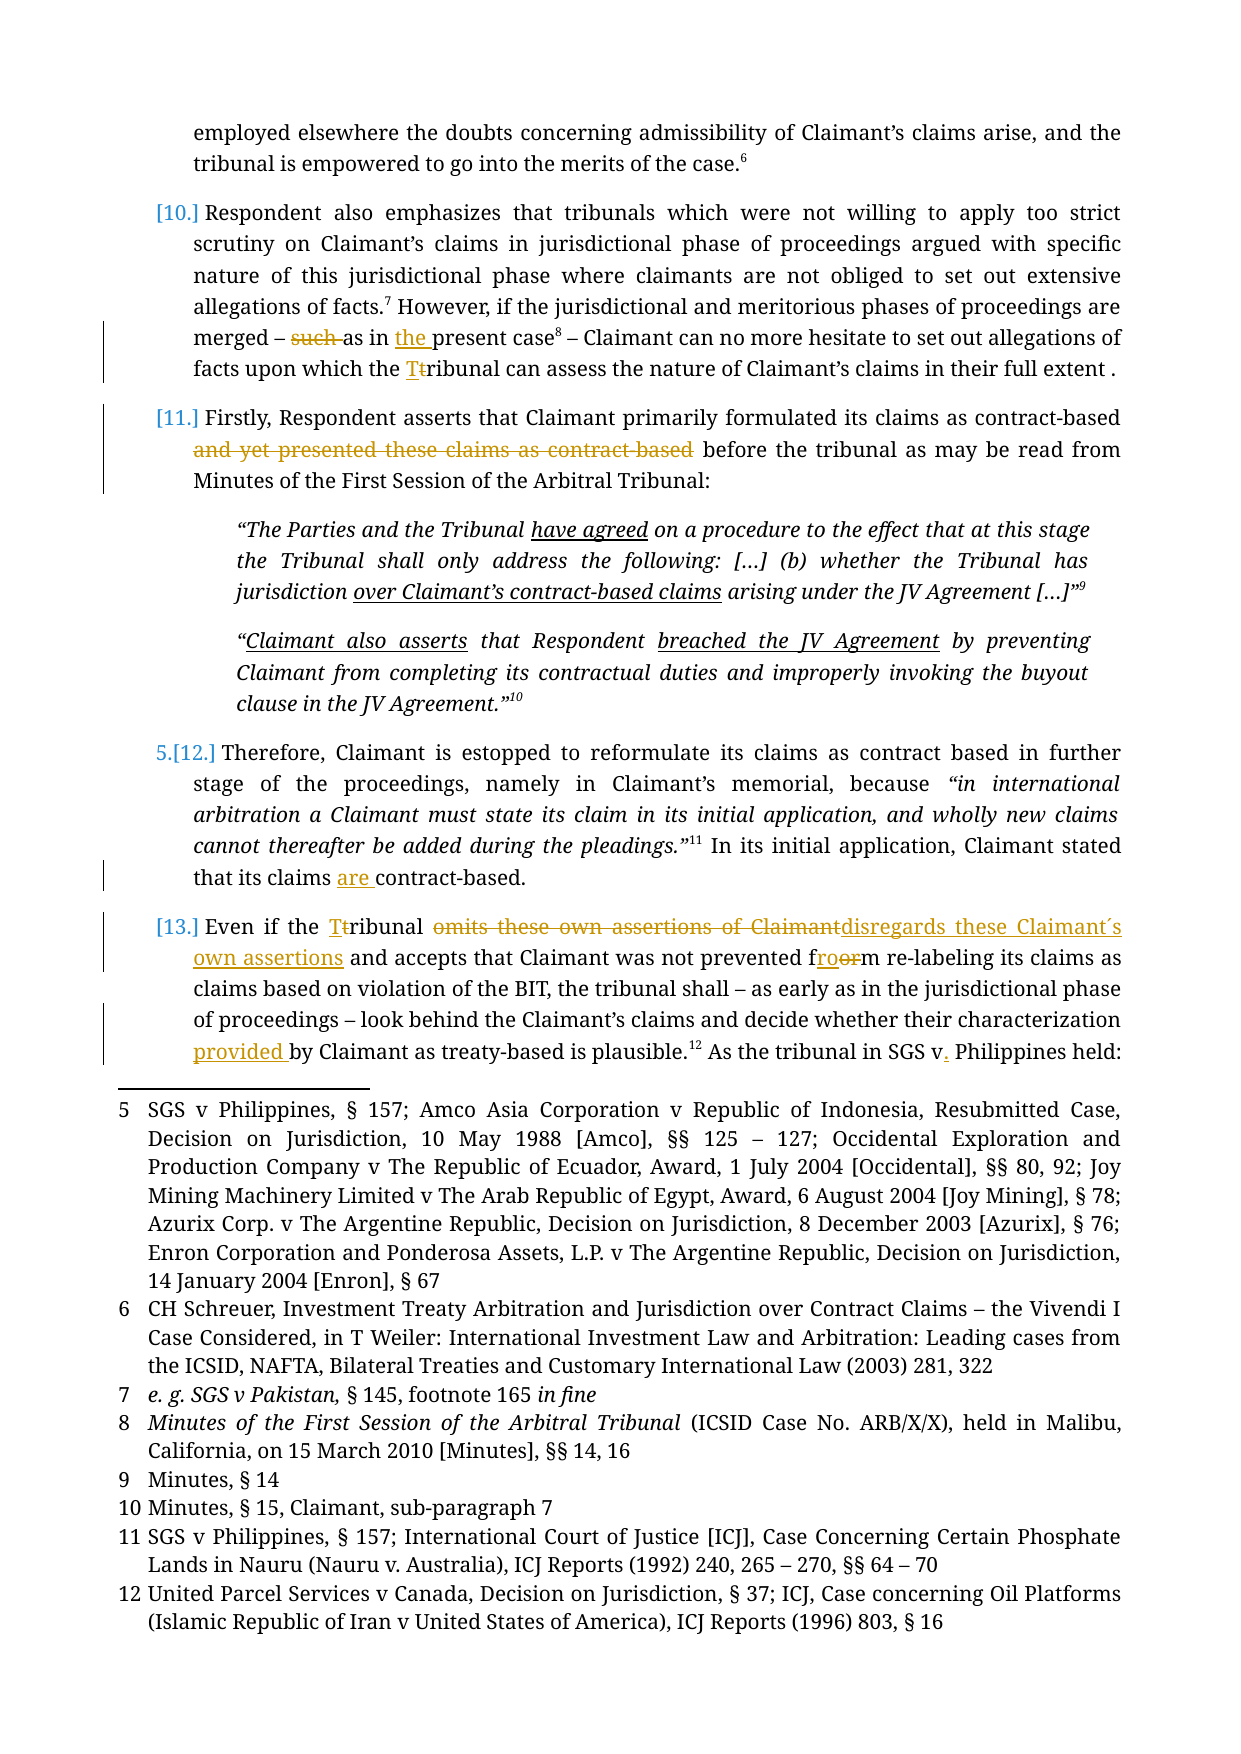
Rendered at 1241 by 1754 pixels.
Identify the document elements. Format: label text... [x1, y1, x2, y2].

list SGS v Philippines, § 157; Amco Asia Corporation v Republic of Indonesia, Resubmitted Case, Decision on Jurisdiction, 10 May 1988 [Amco], §§ 125 – 127; Occidental Exploration and Production Company v The Republic of Ecuador, Award, 1 July 2004 [Occidental], §§ 80, 92; Joy Mining Machinery Limited v The Arab Republic of Egypt, Award, 6 August 2004 [Joy Mining], § 78; Azurix Corp. v The Argentine Republic, Decision on Jurisdiction, 8 December 2003 [Azurix], § 76; Enron Corporation and Ponderosa Assets, L.P. v The Argentine Republic, Decision on Jurisdiction, 14 January 2004 [Enron], § 67 [118, 1095, 1122, 1294]
list Even if the Tribunal disregards these Claimant´s own assertions and accepts that Claimant was not prevented from re-labeling its claims as claims based on violation of the BIT, the tribunal shall – as early as in the jurisdictional phase of proceedings – look behind the Claimant’s claims and decide whether their characterization provided by Claimant as treaty-based is plausible. As the tribunal in SGS v. Philippines held: “[...] it is not enough for the Claimant to assert the existence of a dispute as to fair treatment or expropriation. The test for jurisdiction is an objective one and its resolution may require the definitive interpretation of the treaty provision which is relied on.” Notably, the SGS v Philippines tribunal held that claims to expropriation are inadmissible. [156, 912, 1122, 1065]
text “The Parties and the Tribunal have agreed on a procedure to the effect that at this stage the Tribunal shall only address the following: […] (b) whether the Tribunal has jurisdiction over Claimant’s contract-based claims arising under the JV Agreement […]” [236, 515, 1092, 606]
list Therefore, Claimant is estopped to reformulate its claims as contract based in further stage of the proceedings, namely in Claimant’s memorial, because “in international arbitration a Claimant must state its claim in its initial application, and wholly new claims cannot thereafter be added during the pleadings.” In its initial application, Claimant stated that its claims are contract-based. [156, 738, 1122, 891]
text Minutes, § 14 [118, 1465, 1122, 1493]
text “Claimant also asserts that Respondent breached the JV Agreement by preventing Claimant from completing its contractual duties and improperly invoking the buyout clause in the JV Agreement.” [236, 626, 1092, 717]
list employed elsewhere the doubts concerning admissibility of Claimant’s claims arise, and the tribunal is empowered to go into the merits of the case. [156, 118, 1122, 178]
list United Parcel Services v Canada, Decision on Jurisdiction, § 37; ICJ, Case concerning Oil Platforms (Islamic Republic of Iran v United States of America), ICJ Reports (1996) 803, § 16 [118, 1579, 1122, 1636]
list Firstly, Respondent asserts that Claimant primarily formulated its claims as contract-based before the tribunal as may be read from Minutes of the First Session of the Arbitral Tribunal: [156, 403, 1122, 494]
list Respondent also emphasizes that tribunals which were not willing to apply too strict scrutiny on Claimant’s claims in jurisdictional phase of proceedings argued with specific nature of this jurisdictional phase where claimants are not obliged to set out extensive allegations of facts. However, if the jurisdictional and meritorious phases of proceedings are merged – as in the present case – Claimant can no more hesitate to set out allegations of facts upon which the Tribunal can assess the nature of Claimant’s claims in their full extent . [156, 198, 1122, 383]
list SGS v Philippines, § 157; International Court of Justice [ICJ], Case Concerning Certain Phosphate Lands in Nauru (Nauru v. Australia), ICJ Reports (1992) 240, 265 – 270, §§ 64 – 70 [118, 1522, 1122, 1579]
text Minutes, § 15, Claimant, sub-paragraph 7 [118, 1493, 1122, 1522]
list e. g. SGS v Pakistan, § 145, footnote 165 in fine [118, 1380, 1122, 1408]
list CH Schreuer, Investment Treaty Arbitration and Jurisdiction over Contract Claims – the Vivendi I Case Considered, in T Weiler: International Investment Law and Arbitration: Leading cases from the ICSID, NAFTA, Bilateral Treaties and Customary International Law (2003) 281, 322 [118, 1294, 1122, 1380]
list Minutes of the First Session of the Arbitral Tribunal (ICSID Case No. ARB/X/X), held in Malibu, California, on 15 March 2010 [Minutes], §§ 14, 16 [118, 1408, 1122, 1465]
